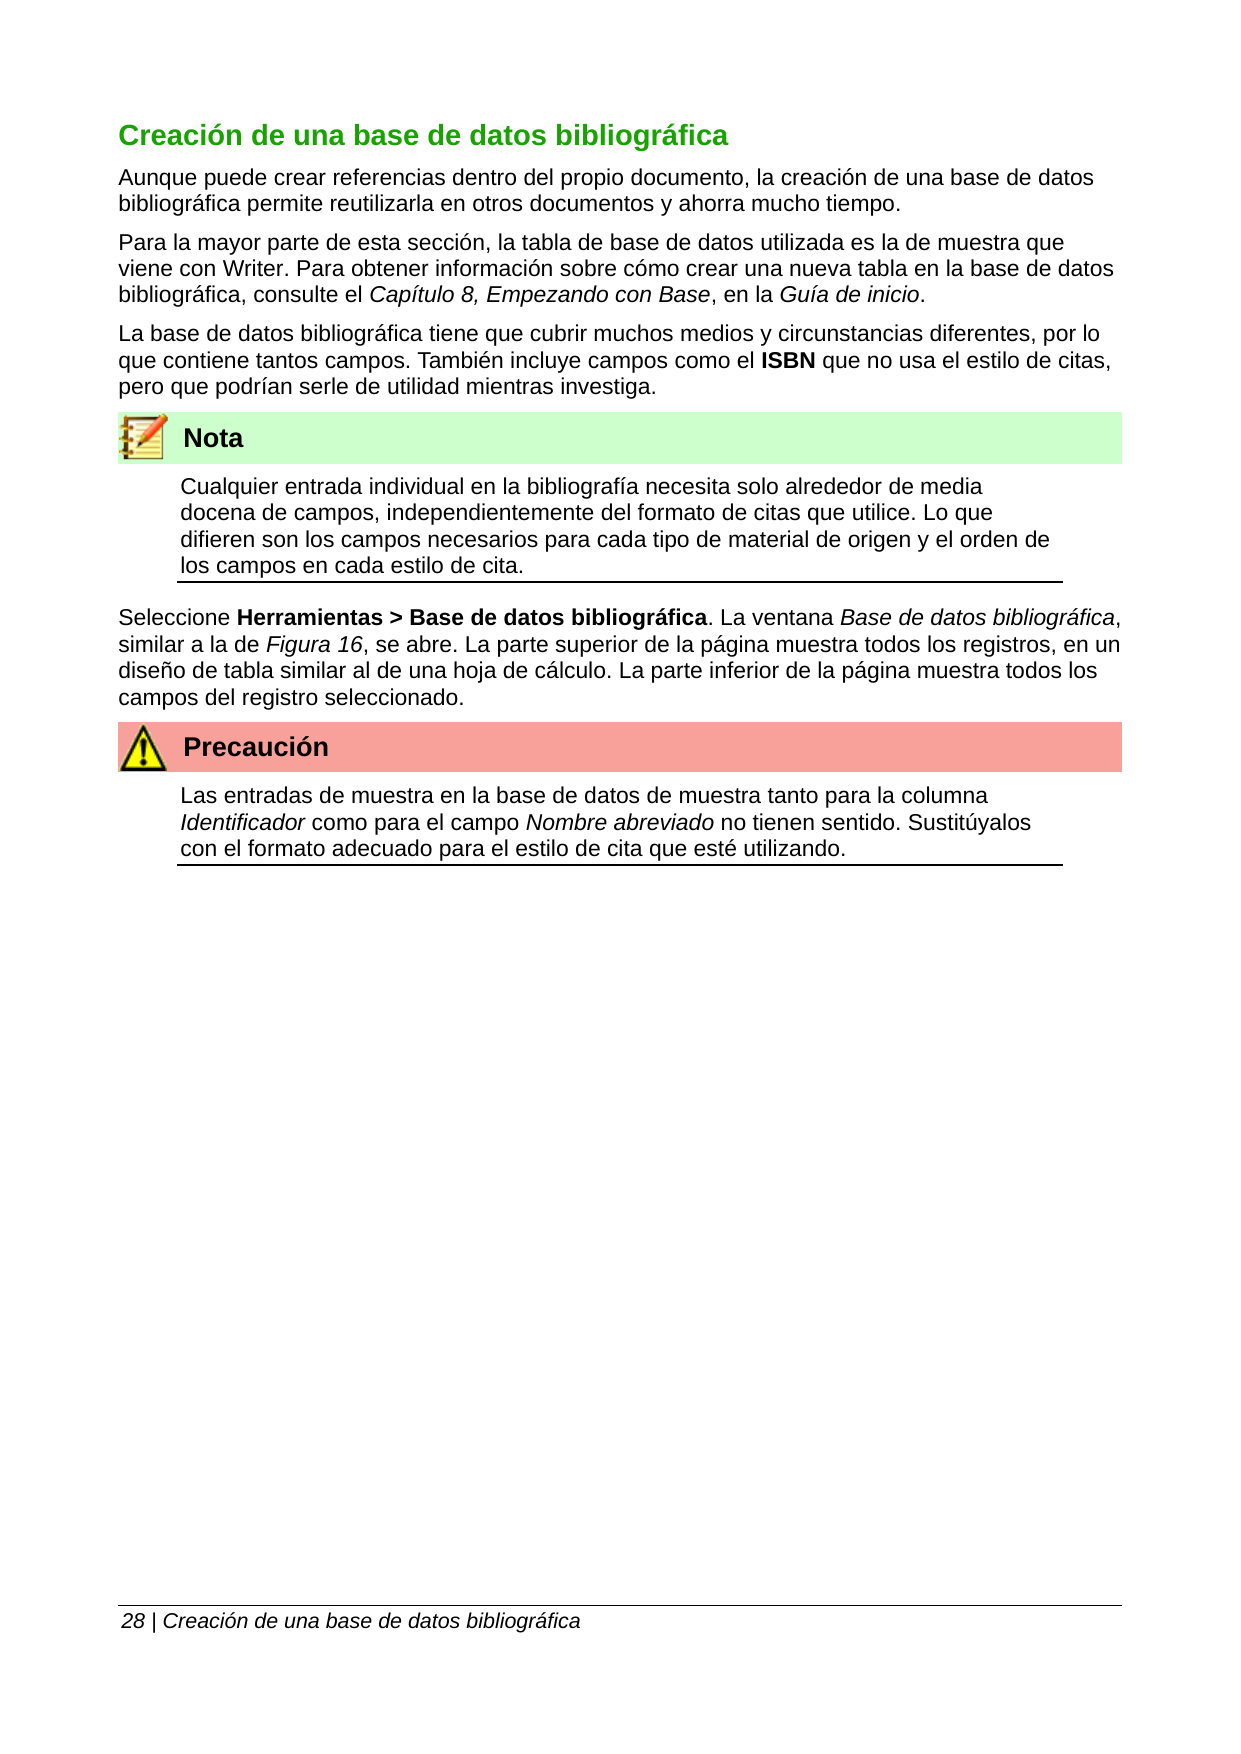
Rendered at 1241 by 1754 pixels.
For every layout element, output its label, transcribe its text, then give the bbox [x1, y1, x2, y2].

subtitle Nota [118, 412, 1122, 464]
picture [119, 412, 170, 463]
text La base de datos bibliográfica tiene que cubrir muchos medios y circunstancias diferentes, por lo que contiene tantos campos. También incluye campos como el ISBN que no usa el estilo de citas, pero que podrían serle de utilidad mientras investiga. [118, 320, 1122, 399]
text Aunque puede crear referencias dentro del propio documento, la creación de una base de datos bibliográfica permite reutilizarla en otros documentos y ahorra mucho tiempo. [118, 163, 1122, 216]
text Cualquier entrada individual en la bibliografía necesita solo alrededor de media docena de campos, independientemente del formato de citas que utilice. Lo que difieren son los campos necesarios para cada tipo de material de origen y el orden de los campos en cada estilo de cita. [177, 470, 1063, 581]
picture [119, 723, 167, 771]
subtitle Precaución [118, 722, 1122, 772]
text Las entradas de muestra en la base de datos de muestra tanto para la columna Identificador como para el campo Nombre abreviado no tienen sentido. Sustitúyalos con el formato adecuado para el estilo de cita que esté utilizando. [177, 779, 1063, 864]
subtitle Creación de una base de datos bibliográfica [118, 118, 1122, 152]
text Seleccione Herramientas > Base de datos bibliográfica. La ventana Base de datos bibliográfica, similar a la de Figura 16, se abre. La parte superior de la página muestra todos los registros, en un diseño de tabla similar al de una hoja de cálculo. La parte inferior de la página muestra todos los campos del registro seleccionado. [118, 604, 1122, 710]
text Para la mayor parte de esta sección, la tabla de base de datos utilizada es la de muestra que viene con Writer. Para obtener información sobre cómo crear una nueva tabla en la base de datos bibliográfica, consulte el Capítulo 8, Empezando con Base, en la Guía de inicio. [118, 229, 1122, 308]
